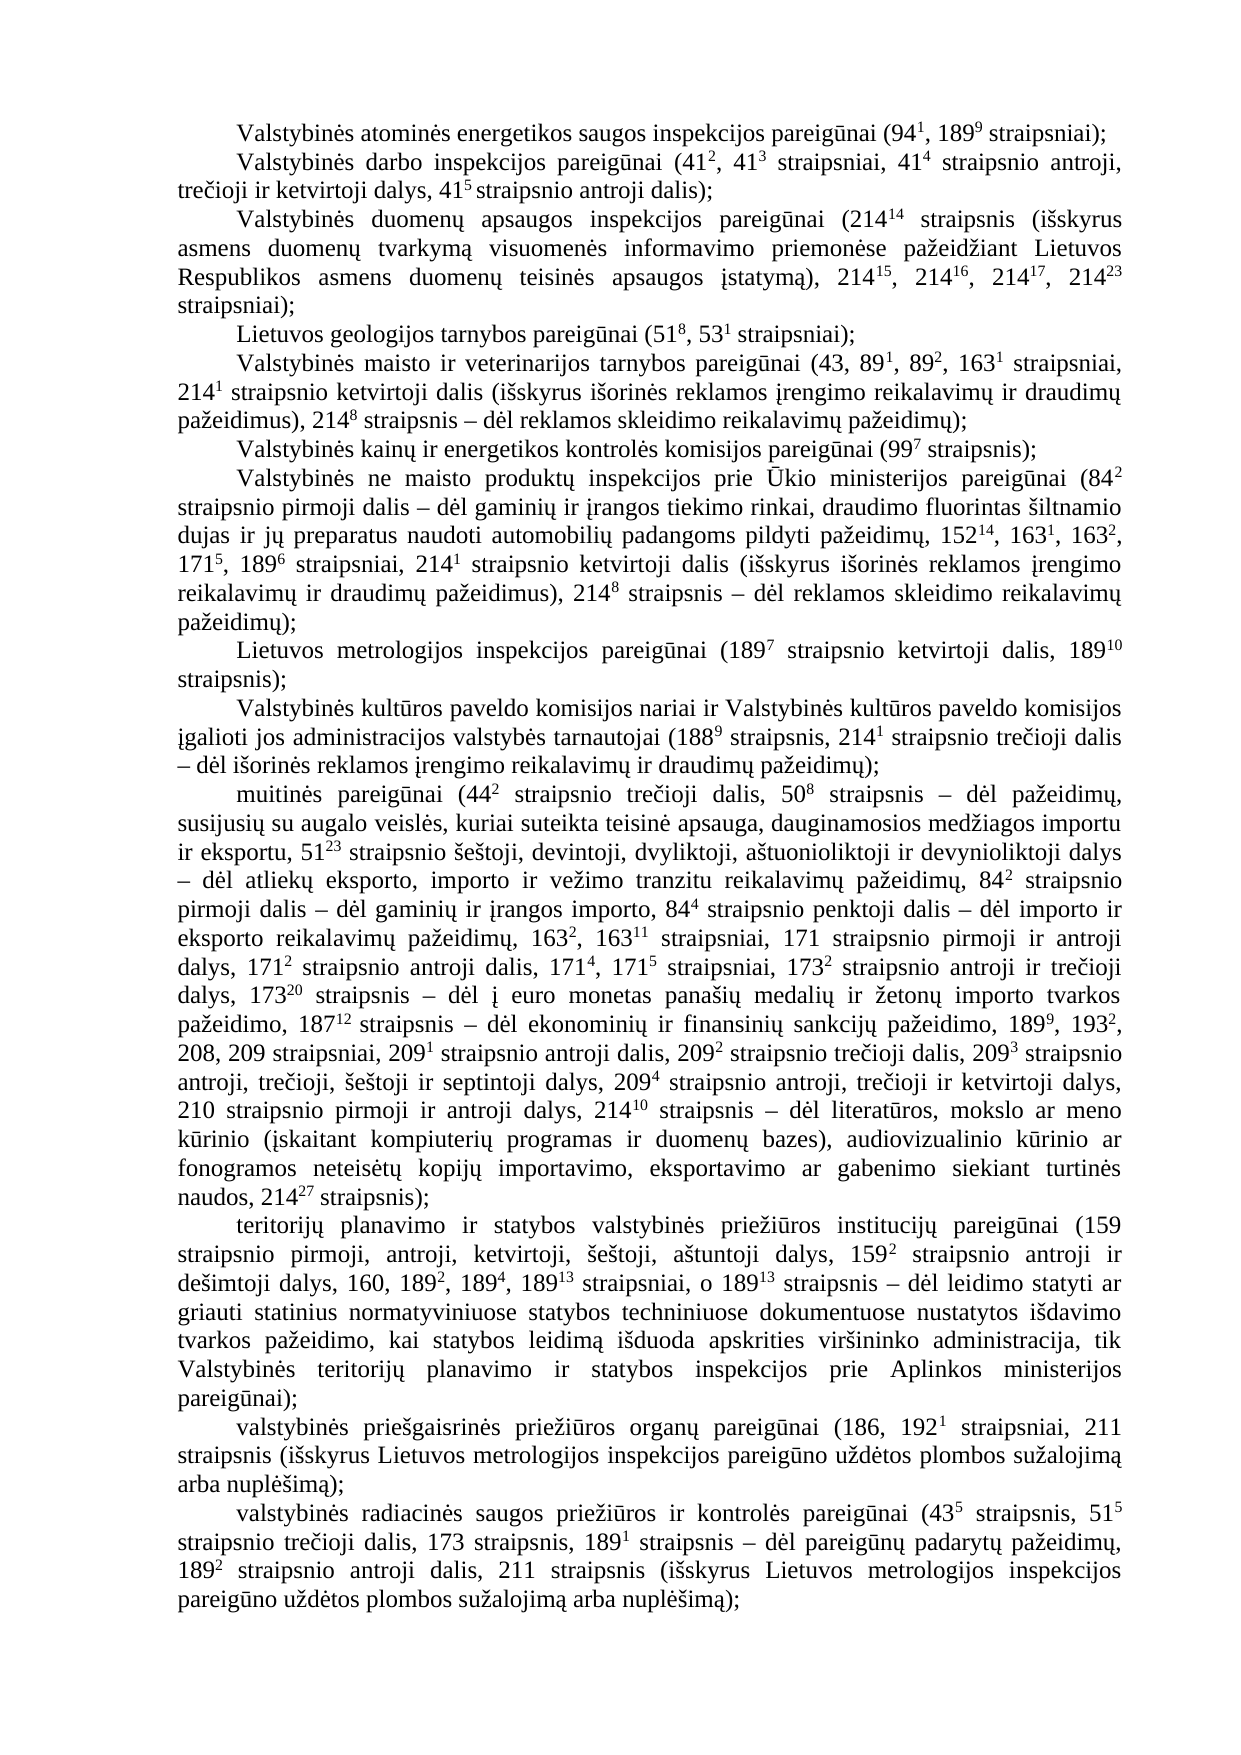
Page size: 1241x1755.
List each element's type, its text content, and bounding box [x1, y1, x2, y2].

text valstybinės radiacinės saugos priežiūros ir kontrolės pareigūnai (435 straipsnis, 515 straipsnio trečioji dalis, 173 straipsnis, 1891 straipsnis – dėl pareigūnų padarytų pažeidimų, 1892 straipsnio antroji dalis, 211 straipsnis (išskyrus Lietuvos metrologijos inspekcijos pareigūno uždėtos plombos sužalojimą arba nuplėšimą); [177, 1498, 1122, 1613]
text Valstybinės atominės energetikos saugos inspekcijos pareigūnai (941, 1899 straipsniai); [177, 118, 1122, 147]
text Valstybinės darbo inspekcijos pareigūnai (412, 413 straipsniai, 414 straipsnio antroji, trečioji ir ketvirtoji dalys, 415 straipsnio antroji dalis); [177, 147, 1122, 204]
text Valstybinės ne maisto produktų inspekcijos prie Ūkio ministerijos pareigūnai (842 straipsnio pirmoji dalis – dėl gaminių ir įrangos tiekimo rinkai, draudimo fluorintas šiltnamio dujas ir jų preparatus naudoti automobilių padangoms pildyti pažeidimų, 15214, 1631, 1632, 1715, 1896 straipsniai, 2141 straipsnio ketvirtoji dalis (išskyrus išorinės reklamos įrengimo reikalavimų ir draudimų pažeidimus), 2148 straipsnis – dėl reklamos skleidimo reikalavimų pažeidimų); [177, 463, 1122, 636]
text Lietuvos metrologijos inspekcijos pareigūnai (1897 straipsnio ketvirtoji dalis, 18910 straipsnis); [177, 636, 1122, 693]
text teritorijų planavimo ir statybos valstybinės priežiūros institucijų pareigūnai (159 straipsnio pirmoji, antroji, ketvirtoji, šeštoji, aštuntoji dalys, 1592 straipsnio antroji ir dešimtoji dalys, 160, 1892, 1894, 18913 straipsniai, o 18913 straipsnis – dėl leidimo statyti ar griauti statinius normatyviniuose statybos techniniuose dokumentuose nustatytos išdavimo tvarkos pažeidimo, kai statybos leidimą išduoda apskrities viršininko administracija, tik Valstybinės teritorijų planavimo ir statybos inspekcijos prie Aplinkos ministerijos pareigūnai); [177, 1211, 1122, 1412]
text Valstybinės maisto ir veterinarijos tarnybos pareigūnai (43, 891, 892, 1631 straipsniai, 2141 straipsnio ketvirtoji dalis (išskyrus išorinės reklamos įrengimo reikalavimų ir draudimų pažeidimus), 2148 straipsnis – dėl reklamos skleidimo reikalavimų pažeidimų); [177, 348, 1122, 434]
text Valstybinės kainų ir energetikos kontrolės komisijos pareigūnai (997 straipsnis); [177, 434, 1122, 463]
text Valstybinės kultūros paveldo komisijos nariai ir Valstybinės kultūros paveldo komisijos įgalioti jos administracijos valstybės tarnautojai (1889 straipsnis, 2141 straipsnio trečioji dalis – dėl išorinės reklamos įrengimo reikalavimų ir draudimų pažeidimų); [177, 693, 1122, 779]
text Lietuvos geologijos tarnybos pareigūnai (518, 531 straipsniai); [177, 319, 1122, 348]
text valstybinės priešgaisrinės priežiūros organų pareigūnai (186, 1921 straipsniai, 211 straipsnis (išskyrus Lietuvos metrologijos inspekcijos pareigūno uždėtos plombos sužalojimą arba nuplėšimą); [177, 1412, 1122, 1498]
text muitinės pareigūnai (442 straipsnio trečioji dalis, 508 straipsnis – dėl pažeidimų, susijusių su augalo veislės, kuriai suteikta teisinė apsauga, dauginamosios medžiagos importu ir eksportu, 5123 straipsnio šeštoji, devintoji, dvyliktoji, aštuonioliktoji ir devynioliktoji dalys – dėl atliekų eksporto, importo ir vežimo tranzitu reikalavimų pažeidimų, 842 straipsnio pirmoji dalis – dėl gaminių ir įrangos importo, 844 straipsnio penktoji dalis – dėl importo ir eksporto reikalavimų pažeidimų, 1632, 16311 straipsniai, 171 straipsnio pirmoji ir antroji dalys, 1712 straipsnio antroji dalis, 1714, 1715 straipsniai, 1732 straipsnio antroji ir trečioji dalys, 17320 straipsnis – dėl į euro monetas panašių medalių ir žetonų importo tvarkos pažeidimo, 18712 straipsnis – dėl ekonominių ir finansinių sankcijų pažeidimo, 1899, 1932, 208, 209 straipsniai, 2091 straipsnio antroji dalis, 2092 straipsnio trečioji dalis, 2093 straipsnio antroji, trečioji, šeštoji ir septintoji dalys, 2094 straipsnio antroji, trečioji ir ketvirtoji dalys, 210 straipsnio pirmoji ir antroji dalys, 21410 straipsnis – dėl literatūros, mokslo ar meno kūrinio (įskaitant kompiuterių programas ir duomenų bazes), audiovizualinio kūrinio ar fonogramos neteisėtų kopijų importavimo, eksportavimo ar gabenimo siekiant turtinės naudos, 21427 straipsnis); [177, 779, 1122, 1211]
text Valstybinės duomenų apsaugos inspekcijos pareigūnai (21414 straipsnis (išskyrus asmens duomenų tvarkymą visuomenės informavimo priemonėse pažeidžiant Lietuvos Respublikos asmens duomenų teisinės apsaugos įstatymą), 21415, 21416, 21417, 21423 straipsniai); [177, 204, 1122, 319]
